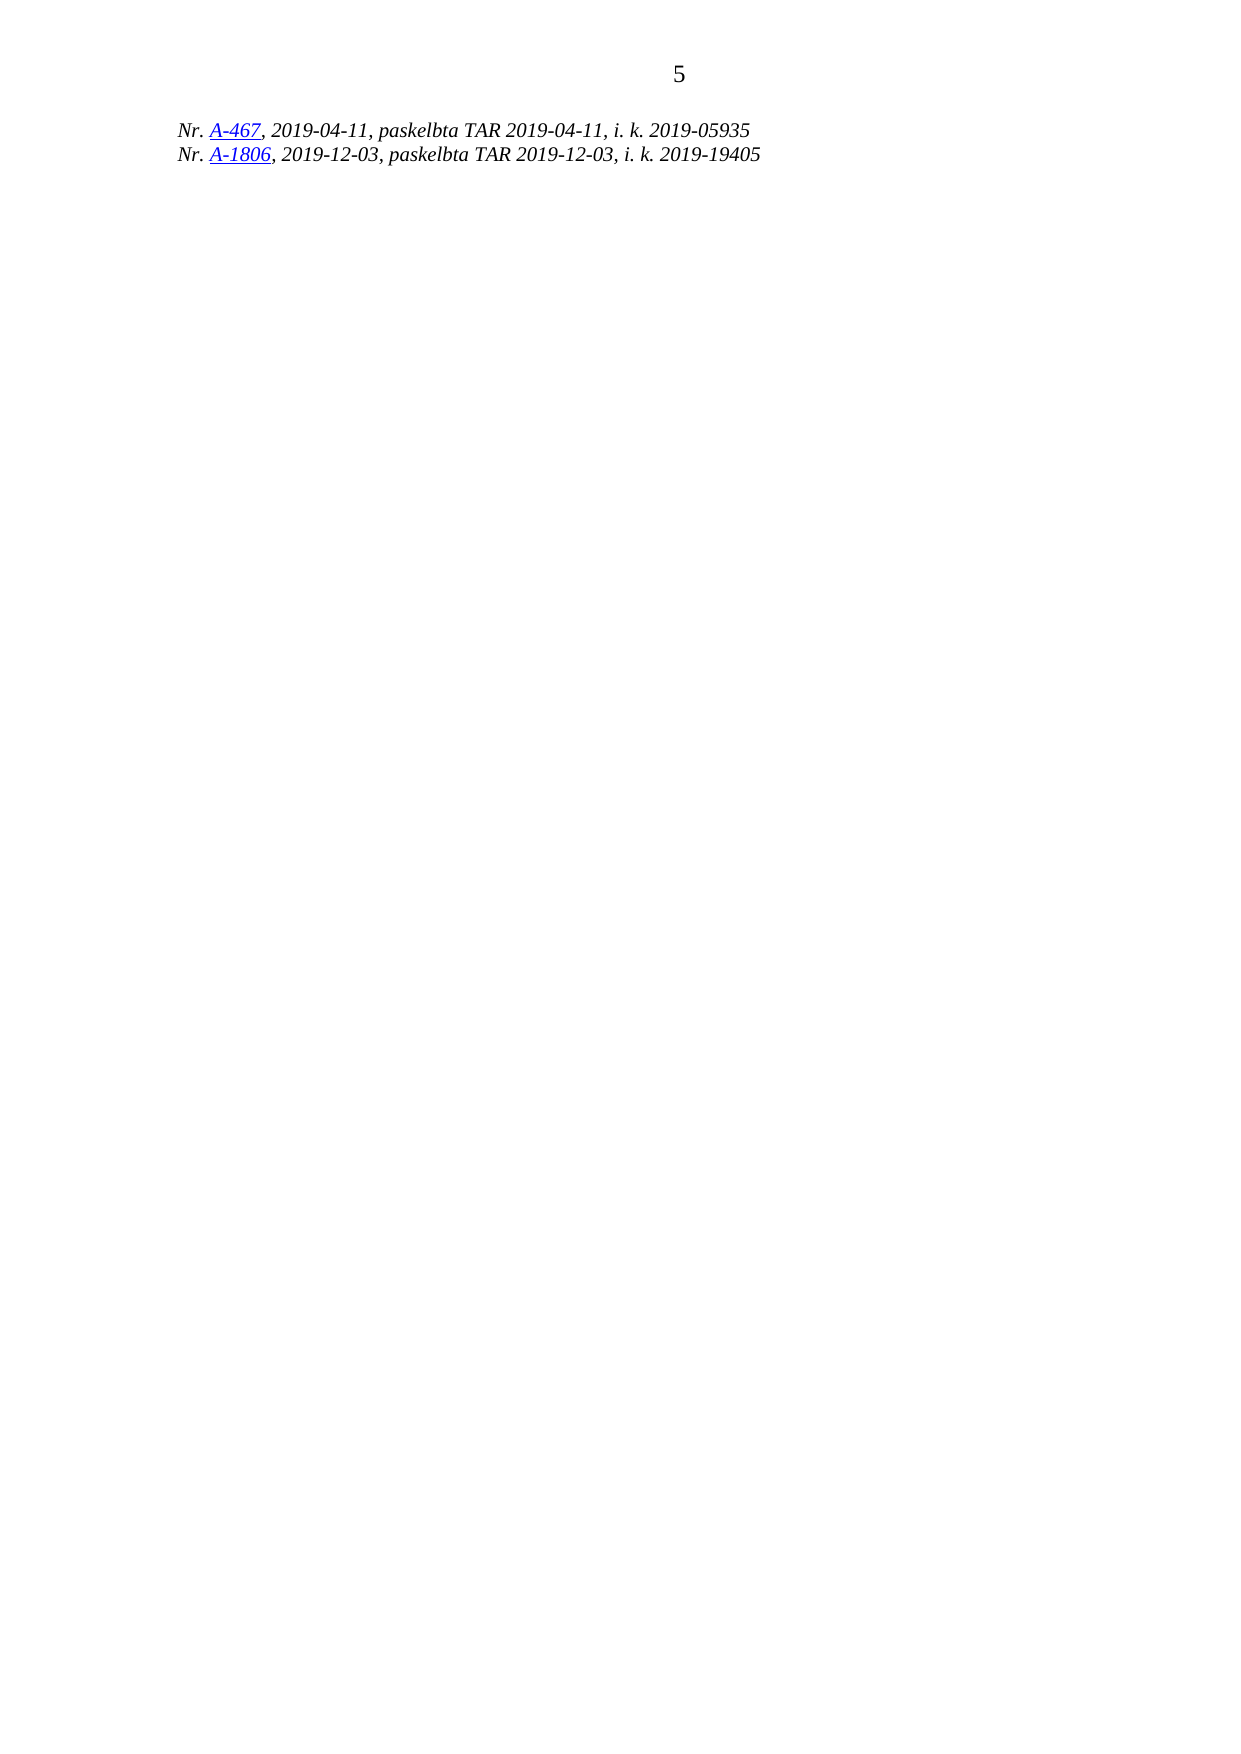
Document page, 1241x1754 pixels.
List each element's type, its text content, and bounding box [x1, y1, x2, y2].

text Nr. A-467, 2019-04-11, paskelbta TAR 2019-04-11, i. k. 2019-05935 [177, 118, 1181, 142]
text Nr. A-1806, 2019-12-03, paskelbta TAR 2019-12-03, i. k. 2019-19405 [177, 142, 1181, 166]
